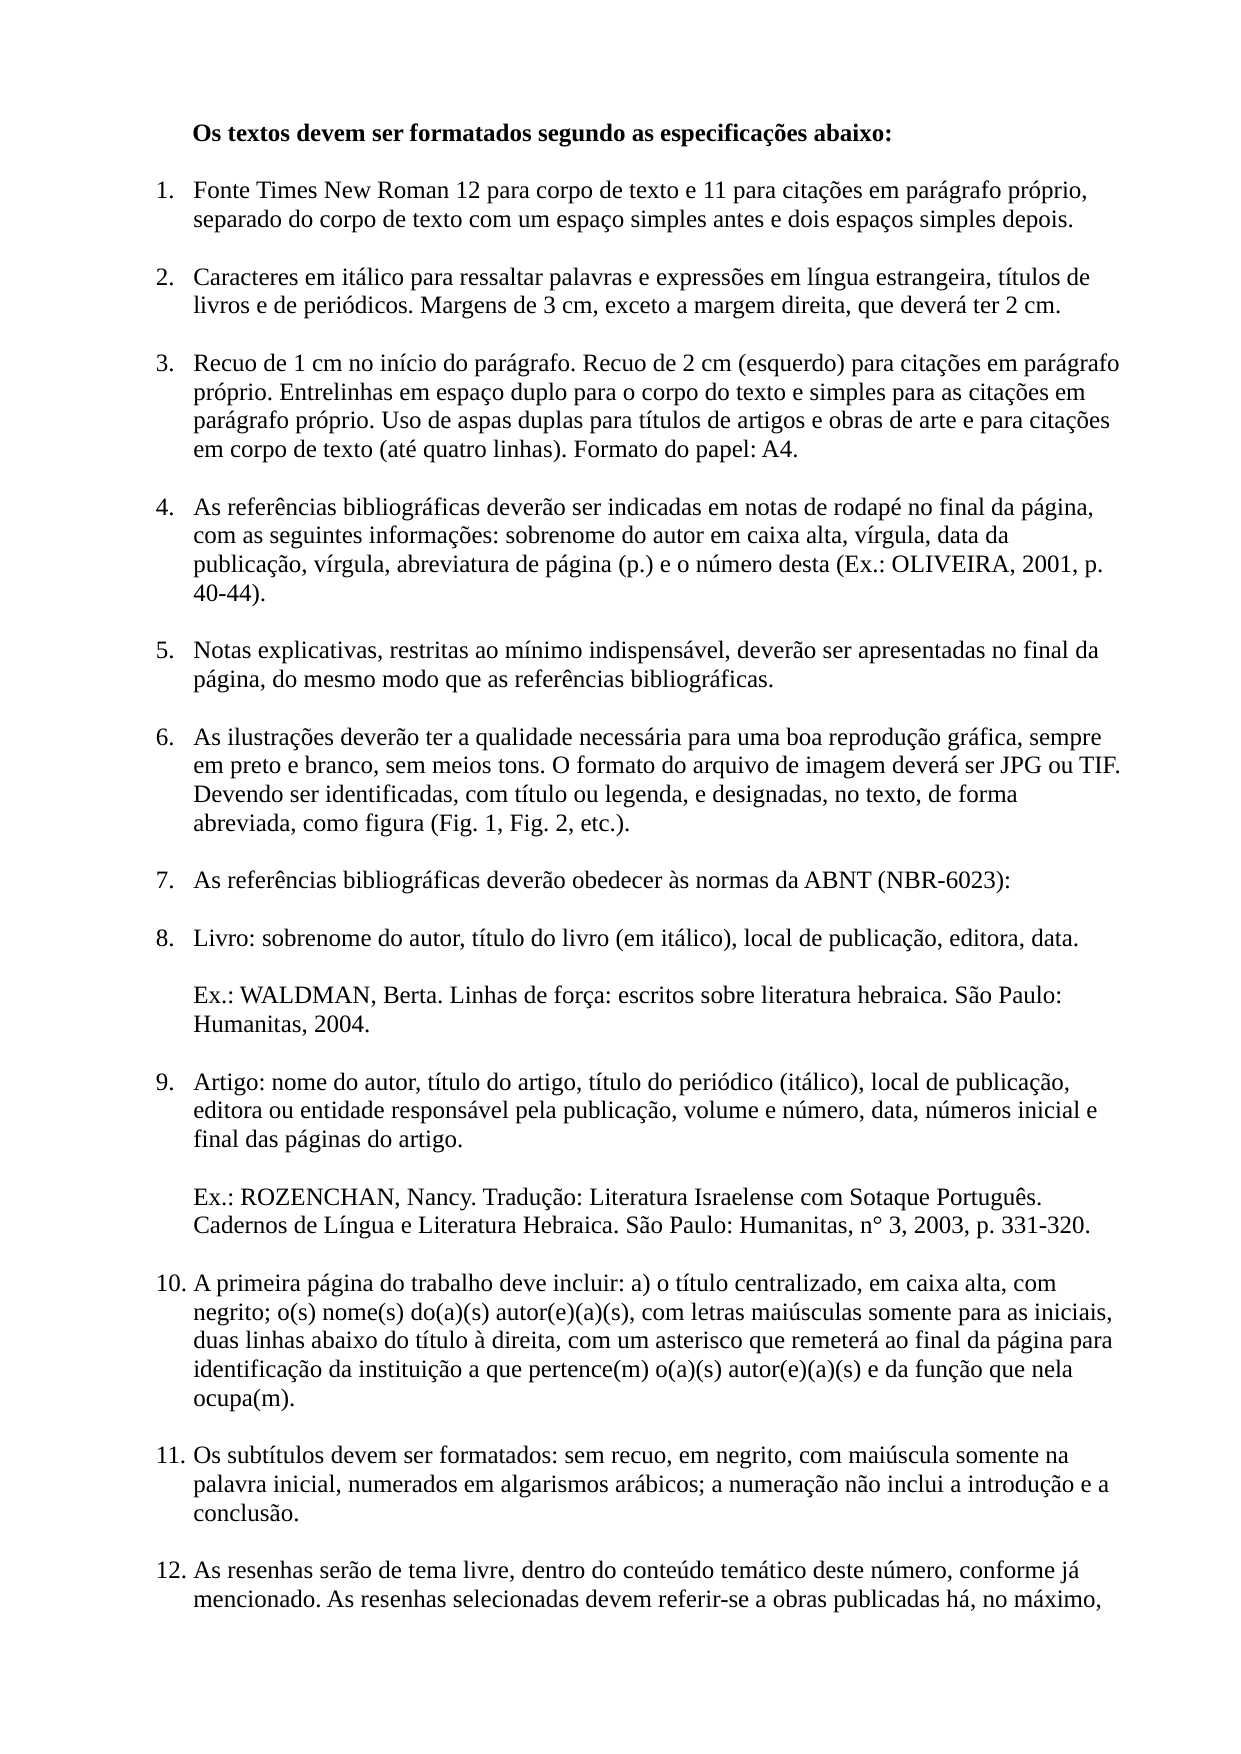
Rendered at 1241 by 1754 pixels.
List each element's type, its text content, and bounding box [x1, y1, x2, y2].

list A primeira página do trabalho deve incluir: a) o título centralizado, em caixa alta, com negrito; o(s) nome(s) do(a)(s) autor(e)(a)(s), com letras maiúsculas somente para as iniciais, duas linhas abaixo do título à direita, com um asterisco que remeterá ao final da página para identificação da instituição a que pertence(m) o(a)(s) autor(e)(a)(s) e da função que nela ocupa(m). [156, 1268, 1122, 1412]
list Livro: sobrenome do autor, título do livro (em itálico), local de publicação, editora, data. [156, 923, 1122, 952]
list Notas explicativas, restritas ao mínimo indispensável, deverão ser apresentadas no final da página, do mesmo modo que as referências bibliográficas. [156, 636, 1122, 693]
list Os subtítulos devem ser formatados: sem recuo, em negrito, com maiúscula somente na palavra inicial, numerados em algarismos arábicos; a numeração não inclui a introdução e a conclusão. [156, 1441, 1122, 1527]
list Ex.: ROZENCHAN, Nancy. Tradução: Literatura Israelense com Sotaque Português. Cadernos de Língua e Literatura Hebraica. São Paulo: Humanitas, n° 3, 2003, p. 331-320. [156, 1182, 1122, 1239]
list As referências bibliográficas deverão ser indicadas em notas de rodapé no final da página, com as seguintes informações: sobrenome do autor em caixa alta, vírgula, data da publicação, vírgula, abreviatura de página (p.) e o número desta (Ex.: OLIVEIRA, 2001, p. 40-44). [156, 492, 1122, 607]
list As resenhas serão de tema livre, dentro do conteúdo temático deste número, conforme já mencionado. As resenhas selecionadas devem referir-se a obras publicadas há, no máximo, [156, 1556, 1122, 1613]
list Caracteres em itálico para ressaltar palavras e expressões em língua estrangeira, títulos de livros e de periódicos. Margens de 3 cm, exceto a margem direita, que deverá ter 2 cm. [156, 262, 1122, 319]
list Ex.: WALDMAN, Berta. Linhas de força: escritos sobre literatura hebraica. São Paulo: Humanitas, 2004. [156, 981, 1122, 1038]
list As referências bibliográficas deverão obedecer às normas da ABNT (NBR-6023): [156, 866, 1122, 894]
list Fonte Times New Roman 12 para corpo de texto e 11 para citações em parágrafo próprio, separado do corpo de texto com um espaço simples antes e dois espaços simples depois. [156, 176, 1122, 262]
list Recuo de 1 cm no início do parágrafo. Recuo de 2 cm (esquerdo) para citações em parágrafo próprio. Entrelinhas em espaço duplo para o corpo do texto e simples para as citações em parágrafo próprio. Uso de aspas duplas para títulos de artigos e obras de arte e para citações em corpo de texto (até quatro linhas). Formato do papel: A4. [156, 348, 1122, 463]
text Os textos devem ser formatados segundo as especificações abaixo: [118, 118, 1122, 176]
list As ilustrações deverão ter a qualidade necessária para uma boa reprodução gráfica, sempre em preto e branco, sem meios tons. O formato do arquivo de imagem deverá ser JPG ou TIF. Devendo ser identificadas, com título ou legenda, e designadas, no texto, de forma abreviada, como figura (Fig. 1, Fig. 2, etc.). [156, 722, 1122, 837]
list Artigo: nome do autor, título do artigo, título do periódico (itálico), local de publicação, editora ou entidade responsável pela publicação, volume e número, data, números inicial e final das páginas do artigo. [156, 1067, 1122, 1153]
